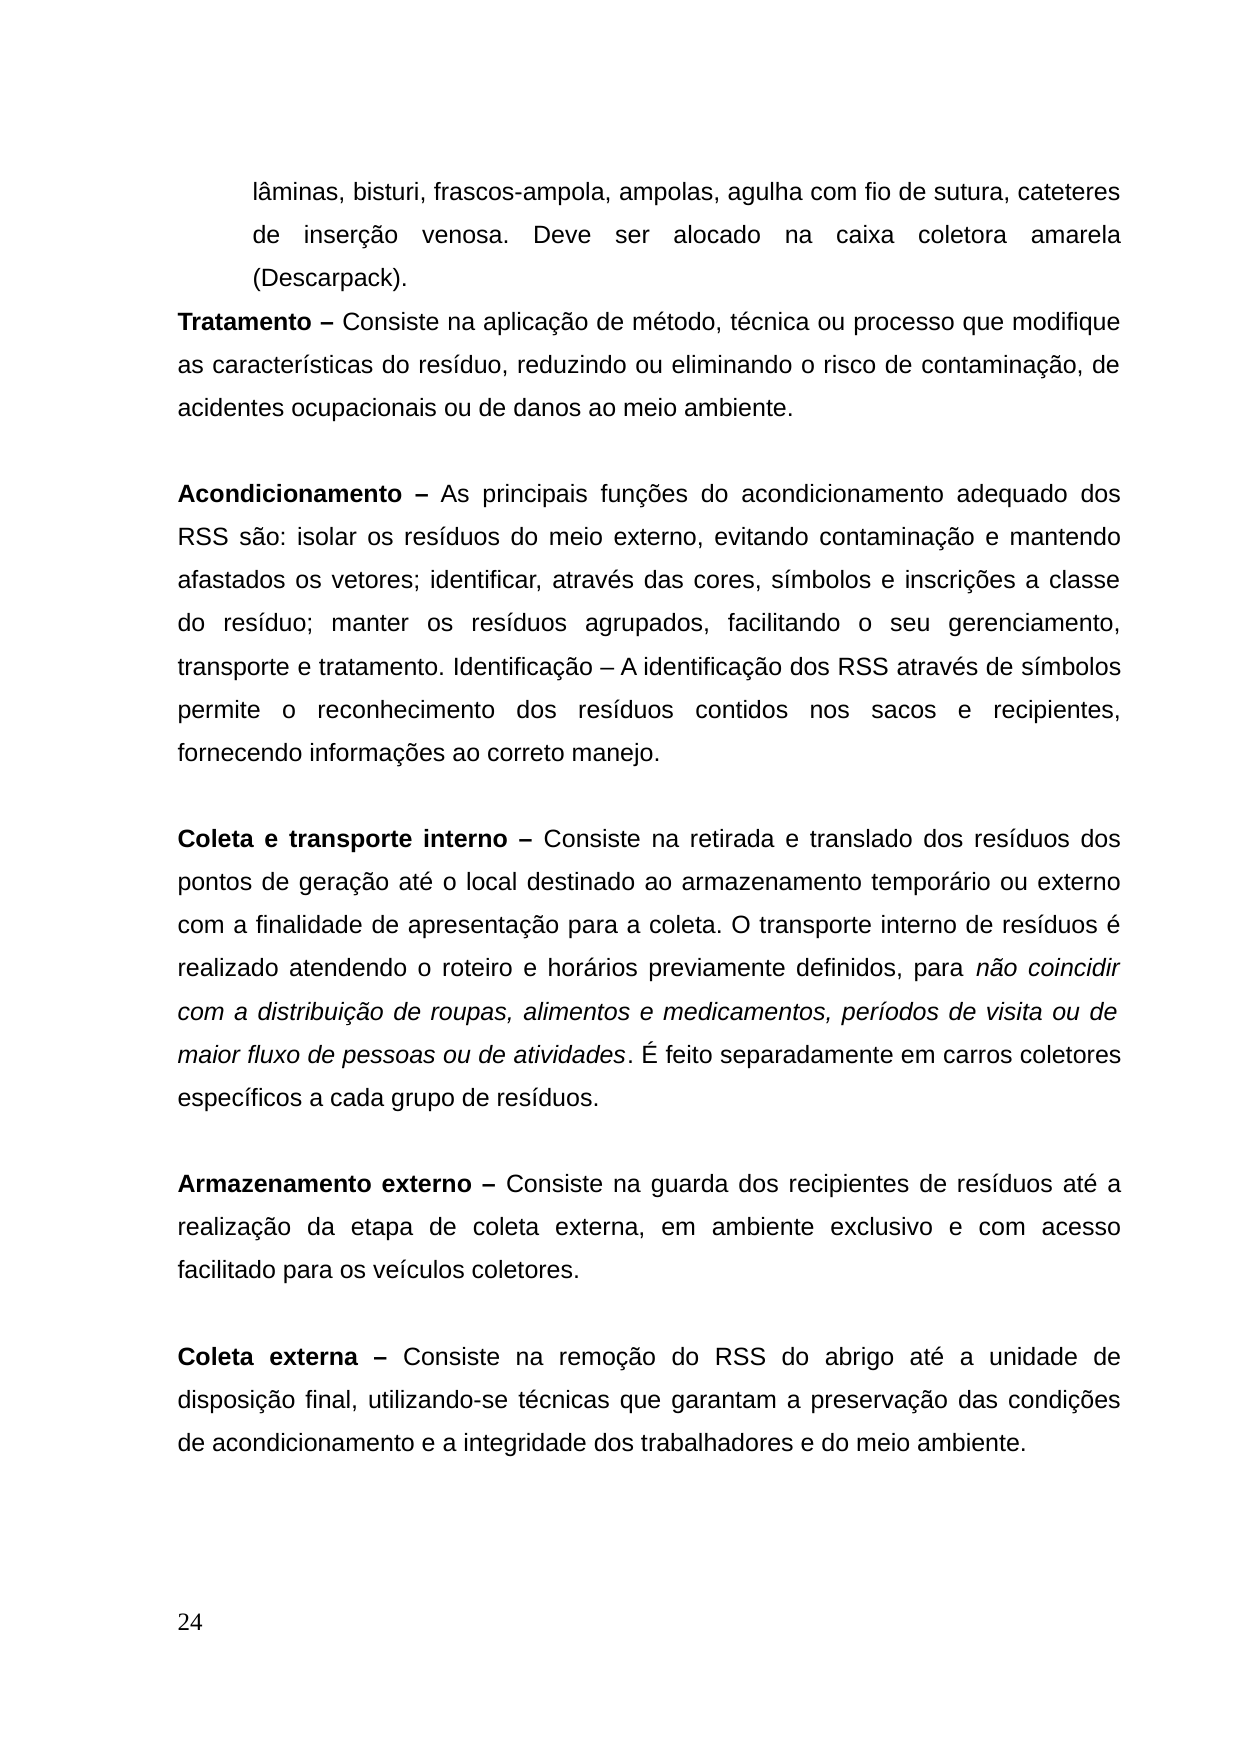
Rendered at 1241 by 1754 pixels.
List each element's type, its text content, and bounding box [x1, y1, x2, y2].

list lâminas, bisturi, frascos-ampola, ampolas, agulha com fio de sutura, cateteres de inserção venosa. Deve ser alocado na caixa coletora amarela (Descarpack). [215, 177, 1122, 292]
text Acondicionamento – As principais funções do acondicionamento adequado dos RSS são: isolar os resíduos do meio externo, evitando contaminação e mantendo afastados os vetores; identificar, através das cores, símbolos e inscrições a classe do resíduo; manter os resíduos agrupados, facilitando o seu gerenciamento, transporte e tratamento. Identificação – A identificação dos RSS através de símbolos permite o reconhecimento dos resíduos contidos nos sacos e recipientes, fornecendo informações ao correto manejo. [177, 479, 1122, 767]
text Armazenamento externo – Consiste na guarda dos recipientes de resíduos até a realização da etapa de coleta externa, em ambiente exclusivo e com acesso facilitado para os veículos coletores. [177, 1169, 1122, 1284]
text Coleta e transporte interno – Consiste na retirada e translado dos resíduos dos pontos de geração até o local destinado ao armazenamento temporário ou externo com a finalidade de apresentação para a coleta. O transporte interno de resíduos é realizado atendendo o roteiro e horários previamente definidos, para não coincidir com a distribuição de roupas, alimentos e medicamentos, períodos de visita ou de maior fluxo de pessoas ou de atividades. É feito separadamente em carros coletores específicos a cada grupo de resíduos. [177, 824, 1122, 1112]
text Coleta externa – Consiste na remoção do RSS do abrigo até a unidade de disposição final, utilizando-se técnicas que garantam a preservação das condições de acondicionamento e a integridade dos trabalhadores e do meio ambiente. [177, 1342, 1122, 1457]
text Tratamento – Consiste na aplicação de método, técnica ou processo que modifique as características do resíduo, reduzindo ou eliminando o risco de contaminação, de acidentes ocupacionais ou de danos ao meio ambiente. [177, 307, 1122, 422]
